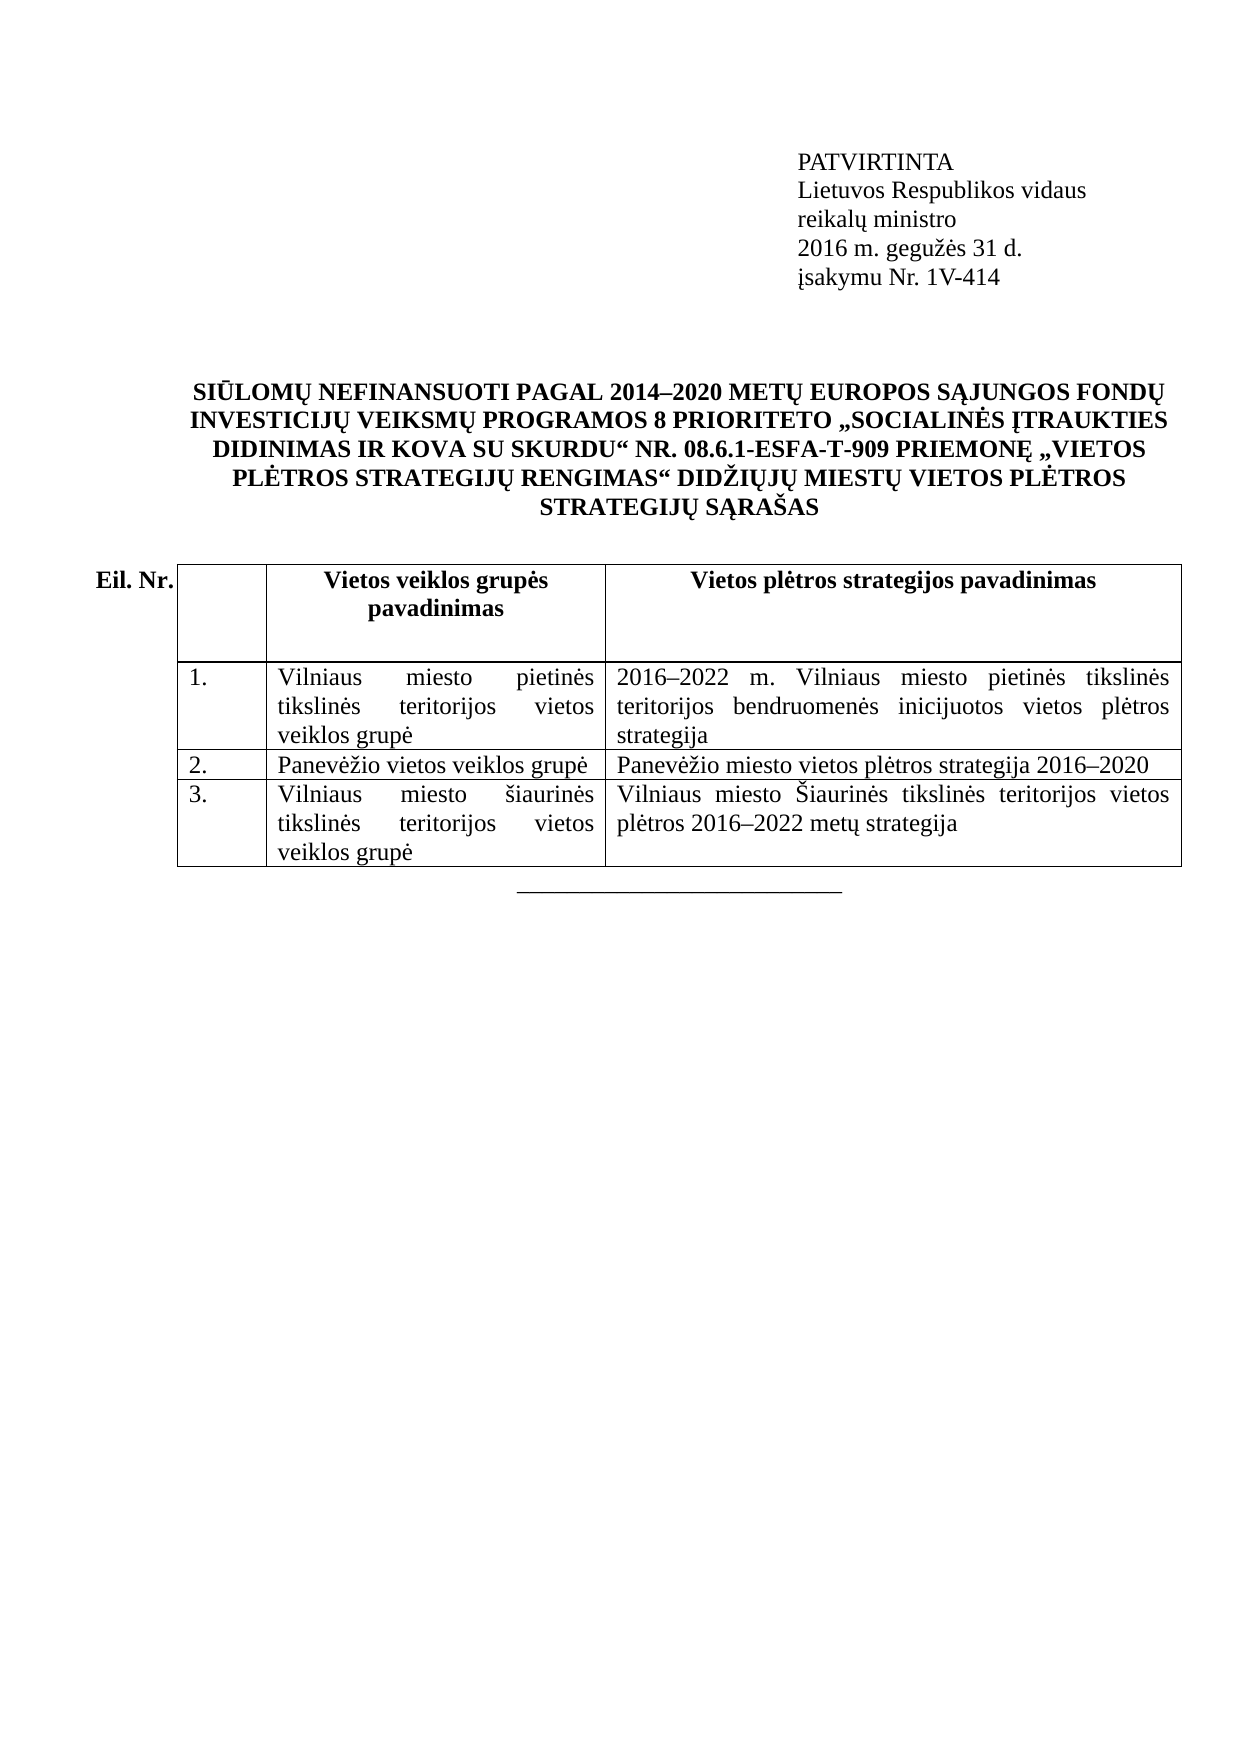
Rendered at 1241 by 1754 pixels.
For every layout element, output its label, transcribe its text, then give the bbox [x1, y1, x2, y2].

text įsakymu Nr. 1V-414 [797, 262, 1181, 291]
table_header Vietos plėtros strategijos pavadinimas [606, 565, 1181, 661]
table_cell Vilniaus miesto Šiaurinės tikslinės teritorijos vietos plėtros 2016–2022 metų strategija [606, 780, 1181, 866]
text 2016 m. gegužės 31 d. [797, 233, 1181, 262]
table_cell 2016–2022 m. Vilniaus miesto pietinės tikslinės teritorijos bendruomenės inicijuotos vietos plėtros strategija [606, 663, 1181, 749]
table_cell Vilniaus miesto pietinės tikslinės teritorijos vietos veiklos grupė [267, 663, 605, 749]
text __________________________ [177, 867, 1181, 896]
text reikalų ministro [797, 204, 1181, 233]
table_header Vietos veiklos grupės pavadinimas [267, 565, 605, 661]
text Lietuvos Respublikos vidaus [797, 176, 1181, 204]
text PATVIRTINTA [177, 147, 1181, 176]
table_cell Panevėžio vietos veiklos grupė [267, 750, 605, 778]
table_cell Panevėžio miesto vietos plėtros strategija 2016–2020 [606, 750, 1181, 778]
table_cell 1. [178, 663, 266, 749]
table_cell 2. [178, 750, 266, 778]
table_cell Vilniaus miesto šiaurinės tikslinės teritorijos vietos veiklos grupė [267, 780, 605, 866]
table_cell 3. [178, 780, 266, 866]
text SIŪLOMŲ NEFINANSUOTI PAGAL 2014–2020 METŲ EUROPOS SĄJUNGOS FONDŲ INVESTICIJŲ VEIKSMŲ PROGRAMOS 8 PRIORITETO „SOCIALINĖS ĮTRAUKTIES DIDINIMAS IR KOVA SU SKURDU“ NR. 08.6.1-ESFA-T-909 PRIEMONĘ „VIETOS PLĖTROS STRATEGIJŲ RENGIMAS“ DIDŽIŲJŲ MIESTŲ VIETOS PLĖTROS STRATEGIJŲ SĄRAŠAS [177, 377, 1181, 521]
table_header Eil. Nr. [178, 565, 266, 661]
